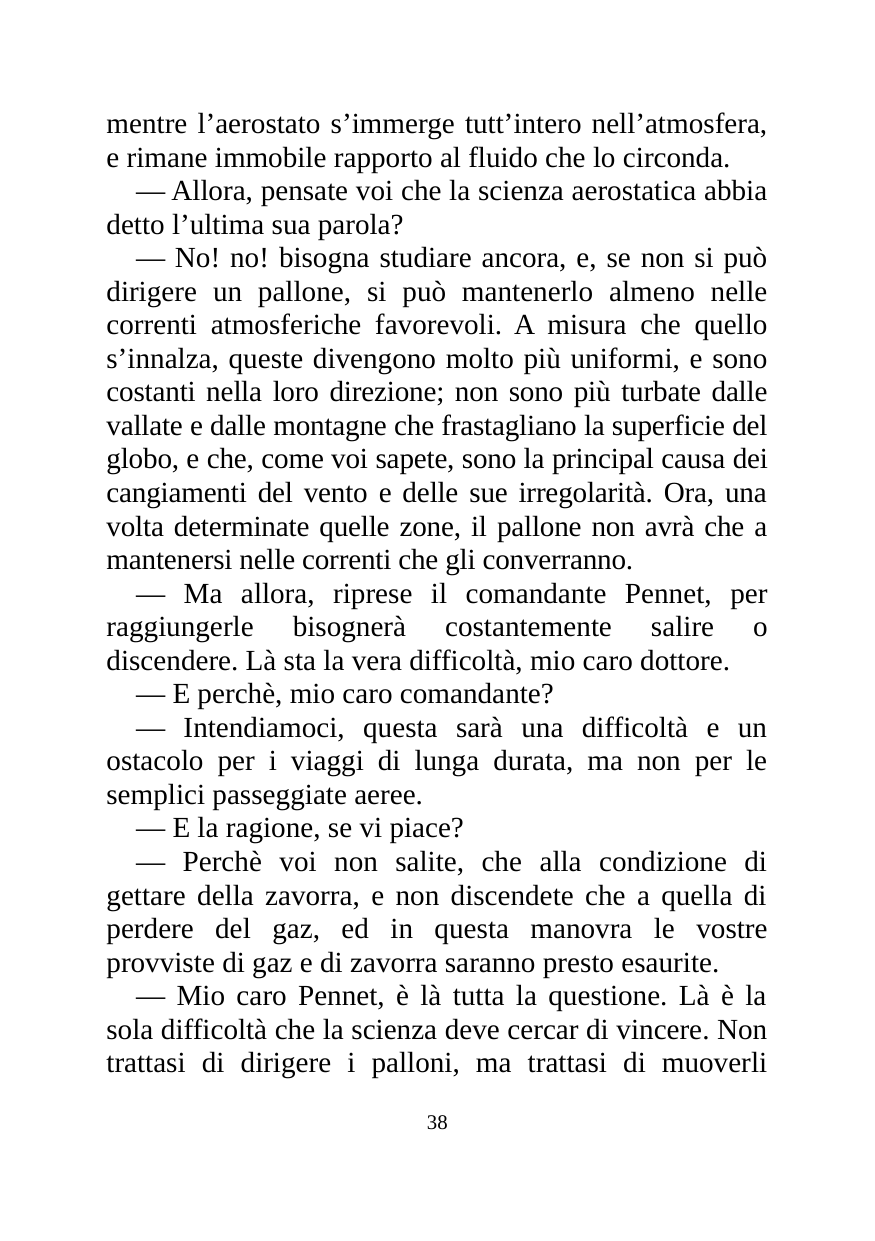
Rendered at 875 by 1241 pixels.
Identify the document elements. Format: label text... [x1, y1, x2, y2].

text — E la ragione, se vi piace? [106, 811, 768, 844]
text — Intendiamoci, questa sarà una difficoltà e un ostacolo per i viaggi di lunga durata, ma non per le semplici passeggiate aeree. [106, 710, 768, 811]
text — Perchè voi non salite, che alla condizione di gettare della zavorra, e non discendete che a quella di perdere del gaz, ed in questa manovra le vostre provviste di gaz e di zavorra saranno presto esaurite. [106, 844, 768, 978]
text — Mio caro Pennet, è là tutta la questione. Là è la sola difficoltà che la scienza deve cercar di vincere. Non trattasi di dirigere i palloni, ma trattasi di muoverli [106, 978, 768, 1079]
text — Ma allora, riprese il comandante Pennet, per raggiungerle bisognerà costantemente salire o discendere. Là sta la vera difficoltà, mio caro dottore. [106, 576, 768, 676]
text — No! no! bisogna studiare ancora, e, se non si può dirigere un pallone, si può mantenerlo almeno nelle correnti atmosferiche favorevoli. A misura che quello s’innalza, queste divengono molto più uniformi, e sono costanti nella loro direzione; non sono più turbate dalle vallate e dalle montagne che frastagliano la superficie del globo, e che, come voi sapete, sono la principal causa dei cangiamenti del vento e delle sue irregolarità. Ora, una volta determinate quelle zone, il pallone non avrà che a mantenersi nelle correnti che gli converranno. [106, 240, 768, 576]
text mentre l’aerostato s’immerge tutt’intero nell’atmosfera, e rimane immobile rapporto al fluido che lo circonda. [106, 106, 768, 173]
text — E perchè, mio caro comandante? [106, 676, 768, 710]
text — Allora, pensate voi che la scienza aerostatica abbia detto l’ultima sua parola? [106, 173, 768, 240]
